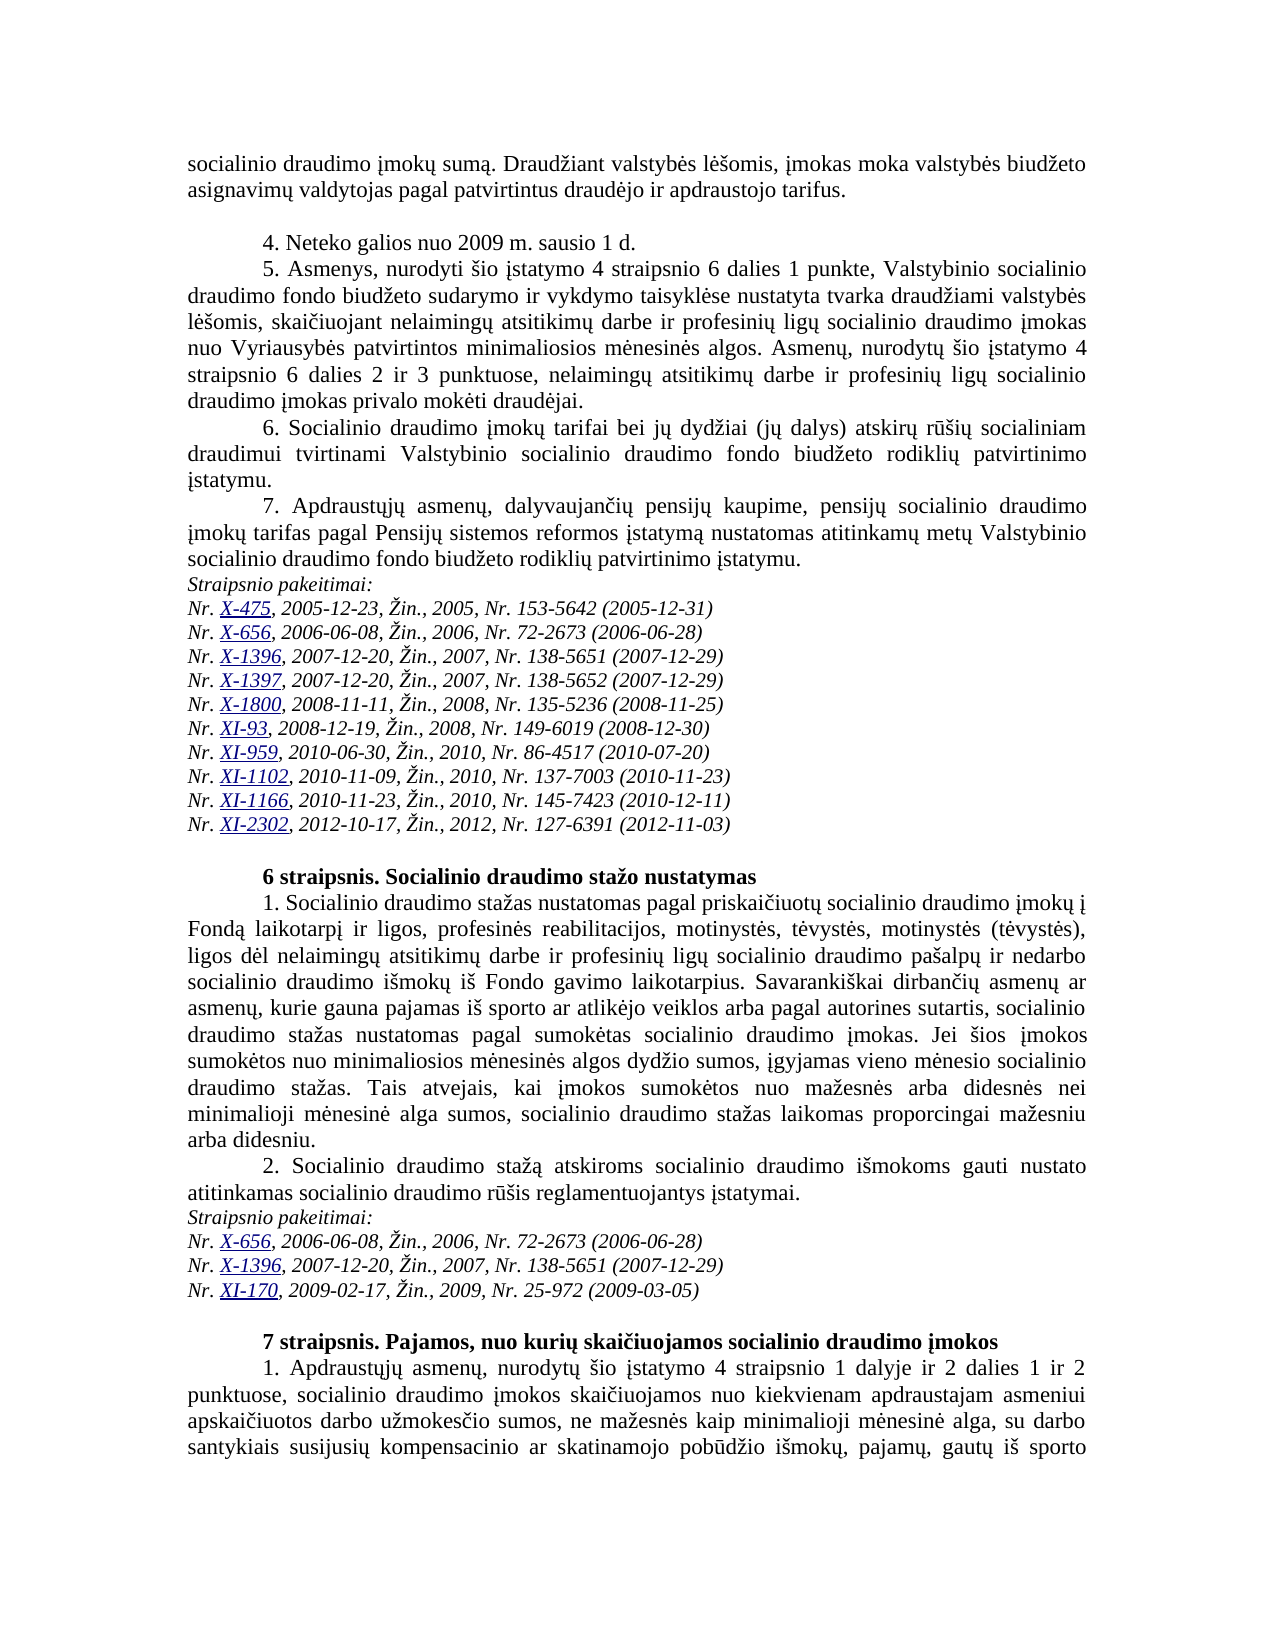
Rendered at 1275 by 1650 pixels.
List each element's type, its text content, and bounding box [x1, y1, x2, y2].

text Nr. X-656, 2006-06-08, Žin., 2006, Nr. 72-2673 (2006-06-28) [187, 620, 1088, 644]
text Nr. XI-1166, 2010-11-23, Žin., 2010, Nr. 145-7423 (2010-12-11) [187, 788, 1087, 812]
text 6. Socialinio draudimo įmokų tarifai bei jų dydžiai (jų dalys) atskirų rūšių socialiniam draudimui tvirtinami Valstybinio socialinio draudimo fondo biudžeto rodiklių patvirtinimo įstatymu. [187, 413, 1088, 493]
text Nr. XI-959, 2010-06-30, Žin., 2010, Nr. 86-4517 (2010-07-20) [187, 740, 1087, 764]
text Nr. X-1800, 2008-11-11, Žin., 2008, Nr. 135-5236 (2008-11-25) [187, 692, 1087, 716]
text 1. Socialinio draudimo stažas nustatomas pagal priskaičiuotų socialinio draudimo įmokų į Fondą laikotarpį ir ligos, profesinės reabilitacijos, motinystės, tėvystės, motinystės (tėvystės), ligos dėl nelaimingų atsitikimų darbe ir profesinių ligų socialinio draudimo pašalpų ir nedarbo socialinio draudimo išmokų iš Fondo gavimo laikotarpius. Savarankiškai dirbančių asmenų ar asmenų, kurie gauna pajamas iš sporto ar atlikėjo veiklos arba pagal autorines sutartis, socialinio draudimo stažas nustatomas pagal sumokėtas socialinio draudimo įmokas. Jei šios įmokos sumokėtos nuo minimaliosios mėnesinės algos dydžio sumos, įgyjamas vieno mėnesio socialinio draudimo stažas. Tais atvejais, kai įmokos sumokėtos nuo mažesnės arba didesnės nei minimalioji mėnesinė alga sumos, socialinio draudimo stažas laikomas proporcingai mažesniu arba didesniu. [187, 889, 1087, 1153]
text socialinio draudimo įmokų sumą. Draudžiant valstybės lėšomis, įmokas moka valstybės biudžeto asignavimų valdytojas pagal patvirtintus draudėjo ir apdraustojo tarifus. [187, 150, 1087, 203]
text Straipsnio pakeitimai: [187, 1205, 1088, 1229]
text 7 straipsnis. Pajamos, nuo kurių skaičiuojamos socialinio draudimo įmokos [187, 1328, 1088, 1354]
text Nr. X-1396, 2007-12-20, Žin., 2007, Nr. 138-5651 (2007-12-29) [187, 1253, 1088, 1277]
text Nr. XI-170, 2009-02-17, Žin., 2009, Nr. 25-972 (2009-03-05) [187, 1277, 1087, 1302]
text Nr. X-1396, 2007-12-20, Žin., 2007, Nr. 138-5651 (2007-12-29) [187, 644, 1088, 668]
text Nr. XI-93, 2008-12-19, Žin., 2008, Nr. 149-6019 (2008-12-30) [187, 716, 1087, 740]
text Nr. X-1397, 2007-12-20, Žin., 2007, Nr. 138-5652 (2007-12-29) [187, 668, 1087, 692]
text Nr. X-656, 2006-06-08, Žin., 2006, Nr. 72-2673 (2006-06-28) [187, 1229, 1088, 1253]
text 2. Socialinio draudimo stažą atskiroms socialinio draudimo išmokoms gauti nustato atitinkamas socialinio draudimo rūšis reglamentuojantys įstatymai. [187, 1153, 1088, 1205]
text Straipsnio pakeitimai: [187, 572, 1088, 596]
text 1. Apdraustųjų asmenų, nurodytų šio įstatymo 4 straipsnio 1 dalyje ir 2 dalies 1 ir 2 punktuose, socialinio draudimo įmokos skaičiuojamos nuo kiekvienam apdraustajam asmeniui apskaičiuotos darbo užmokesčio sumos, ne mažesnės kaip minimalioji mėnesinė alga, su darbo santykiais susijusių kompensacinio ar skatinamojo pobūdžio išmokų, pajamų, gautų iš sporto [187, 1354, 1087, 1460]
text 4. Neteko galios nuo 2009 m. sausio 1 d. [187, 229, 1088, 255]
text 5. Asmenys, nurodyti šio įstatymo 4 straipsnio 6 dalies 1 punkte, Valstybinio socialinio draudimo fondo biudžeto sudarymo ir vykdymo taisyklėse nustatyta tvarka draudžiami valstybės lėšomis, skaičiuojant nelaimingų atsitikimų darbe ir profesinių ligų socialinio draudimo įmokas nuo Vyriausybės patvirtintos minimaliosios mėnesinės algos. Asmenų, nurodytų šio įstatymo 4 straipsnio 6 dalies 2 ir 3 punktuose, nelaimingų atsitikimų darbe ir profesinių ligų socialinio draudimo įmokas privalo mokėti draudėjai. [187, 255, 1088, 413]
text Nr. XI-1102, 2010-11-09, Žin., 2010, Nr. 137-7003 (2010-11-23) [187, 764, 1088, 788]
text Nr. X-475, 2005-12-23, Žin., 2005, Nr. 153-5642 (2005-12-31) [187, 596, 1088, 620]
text Nr. XI-2302, 2012-10-17, Žin., 2012, Nr. 127-6391 (2012-11-03) [187, 812, 1087, 836]
text 6 straipsnis. Socialinio draudimo stažo nustatymas [187, 863, 1088, 889]
text 7. Apdraustųjų asmenų, dalyvaujančių pensijų kaupime, pensijų socialinio draudimo įmokų tarifas pagal Pensijų sistemos reformos įstatymą nustatomas atitinkamų metų Valstybinio socialinio draudimo fondo biudžeto rodiklių patvirtinimo įstatymu. [187, 493, 1088, 572]
